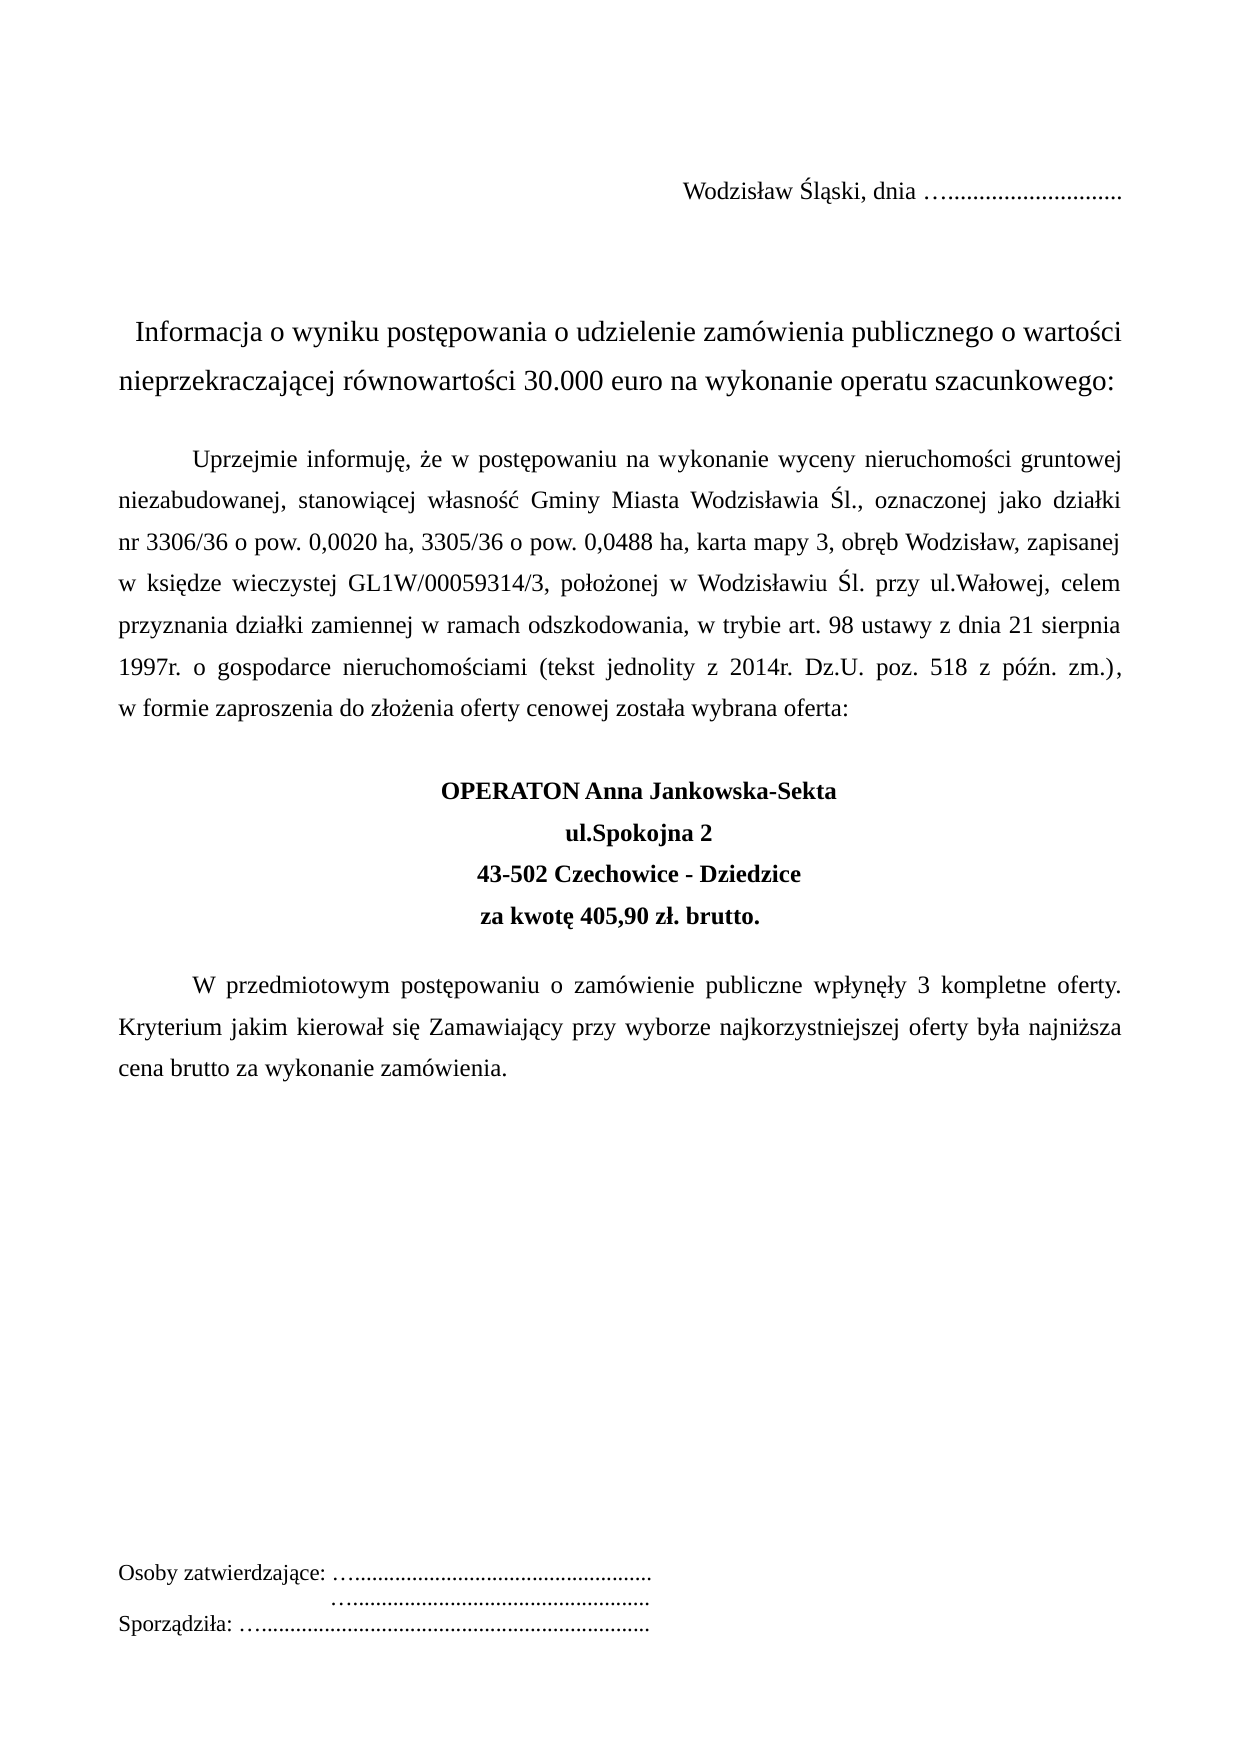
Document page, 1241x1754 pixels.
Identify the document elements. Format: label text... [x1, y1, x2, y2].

list OPERATON Anna Jankowska-Sekta [118, 777, 1122, 805]
list ul.Spokojna 2 [118, 819, 1122, 847]
text Informacja o wyniku postępowania o udzielenie zamówienia publicznego o wartości nieprzekraczającej równowartości 30.000 euro na wykonanie operatu szacunkowego: [118, 316, 1122, 396]
text za kwotę 405,90 zł. brutto. [118, 902, 1122, 930]
text Uprzejmie informuję, że w postępowaniu na wykonanie wyceny nieruchomości gruntowej niezabudowanej, stanowiącej własność Gminy Miasta Wodzisławia Śl., oznaczonej jako działki nr 3306/36 o pow. 0,0020 ha, 3305/36 o pow. 0,0488 ha, karta mapy 3, obręb Wodzisław, zapisanej w księdze wieczystej GL1W/00059314/3, położonej w Wodzisławiu Śl. przy ul.Wałowej, celem przyznania działki zamiennej w ramach odszkodowania, w trybie art. 98 ustawy z dnia 21 sierpnia 1997r. o gospodarce nieruchomościami (tekst jednolity z 2014r. Dz.U. poz. 518 z późn. zm.), w formie zaproszenia do złożenia oferty cenowej została wybrana oferta: [118, 445, 1122, 722]
text Wodzisław Śląski, dnia …............................ [118, 177, 1122, 205]
list 43-502 Czechowice - Dziedzice [118, 860, 1122, 888]
